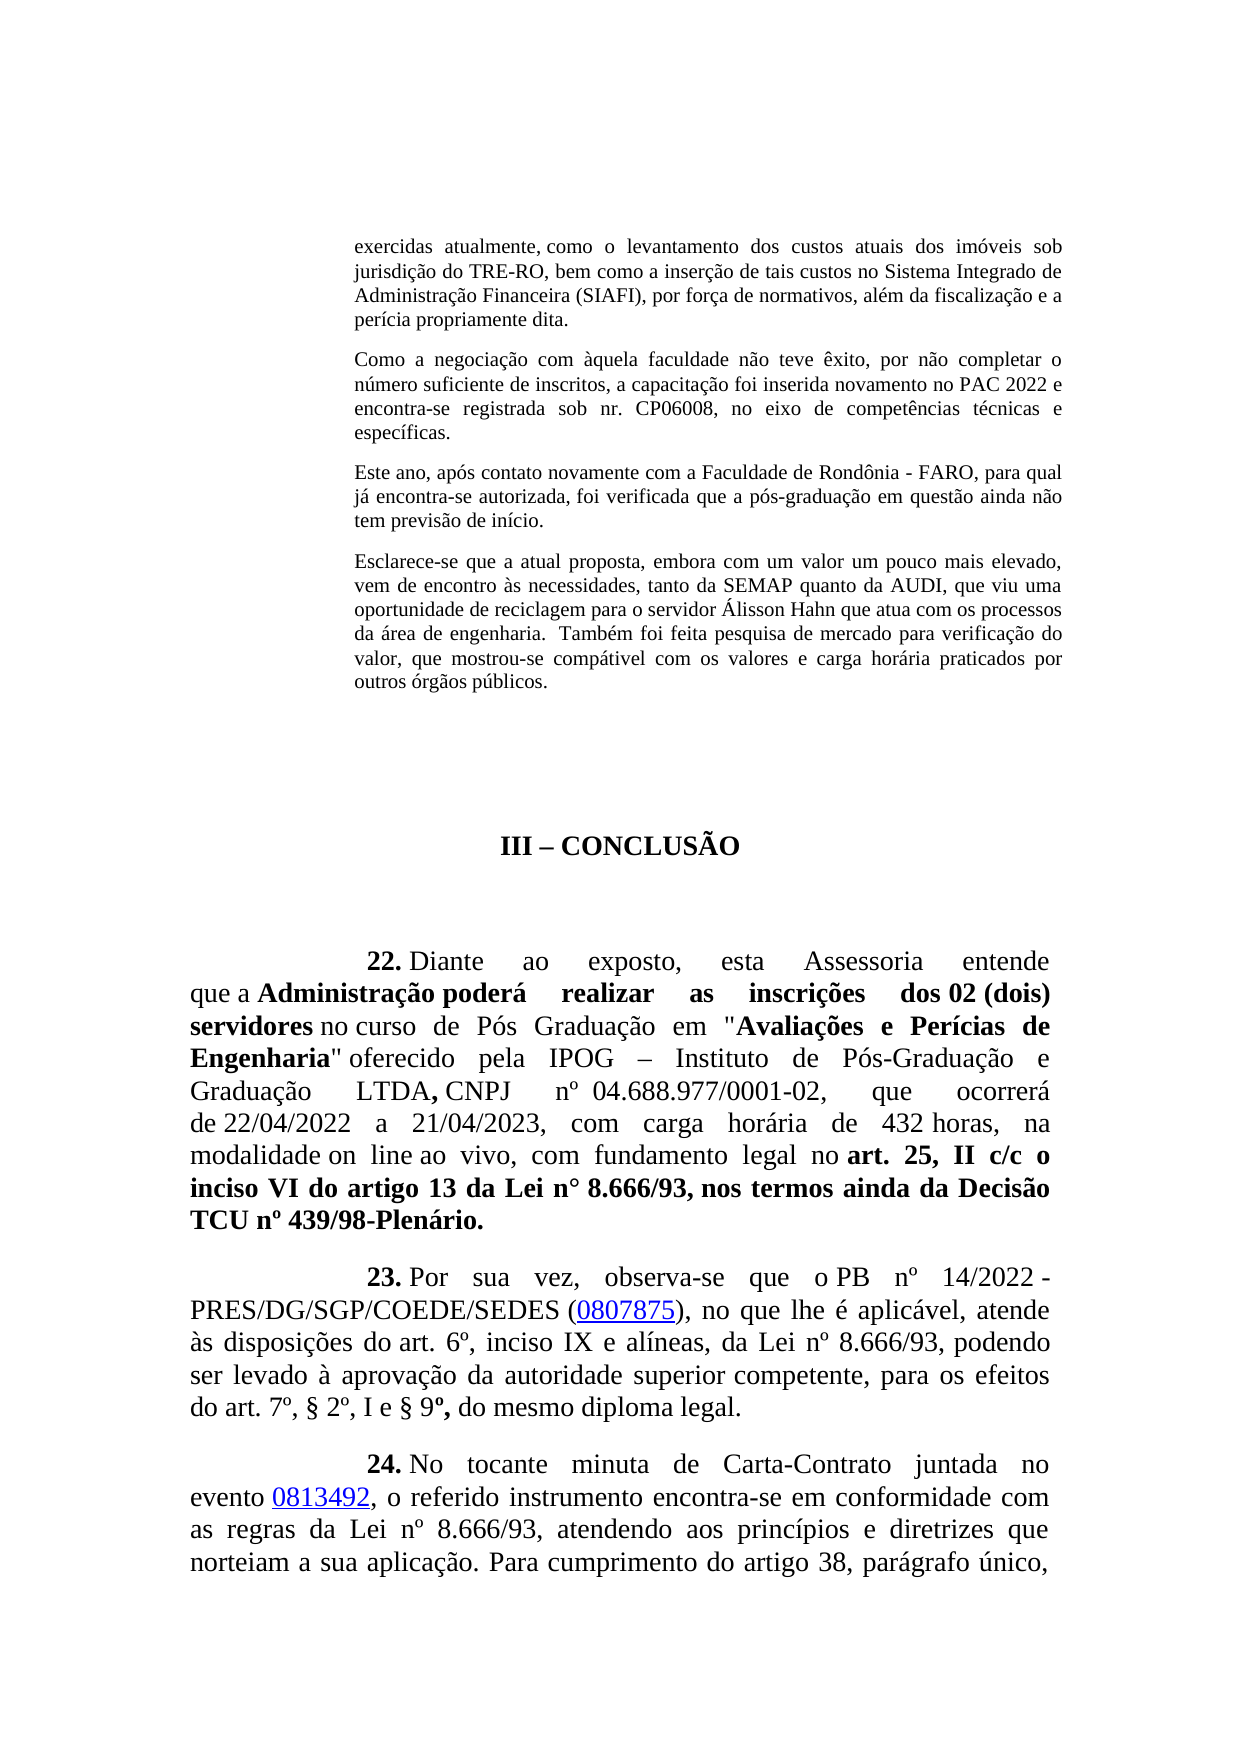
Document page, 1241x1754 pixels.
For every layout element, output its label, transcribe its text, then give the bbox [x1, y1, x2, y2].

text Esclarece-se que a atual proposta, embora com um valor um pouco mais elevado, vem de encontro às necessidades, tanto da SEMAP quanto da AUDI, que viu uma oportunidade de reciclagem para o servidor Álisson Hahn que atua com os processos da área de engenharia. Também foi feita pesquisa de mercado para verificação do valor, que mostrou-se compátivel com os valores e carga horária praticados por outros órgãos públicos. [354, 549, 1063, 693]
text III – CONCLUSÃO [190, 829, 1051, 862]
text exercidas atualmente, como o levantamento dos custos atuais dos imóveis sob jurisdição do TRE-RO, bem como a inserção de tais custos no Sistema Integrado de Administração Financeira (SIAFI), por força de normativos, além da fiscalização e a perícia propriamente dita. [354, 234, 1063, 331]
text Este ano, após contato novamente com a Faculdade de Rondônia - FARO, para qual já encontra-se autorizada, foi verificada que a pós-graduação em questão ainda não tem previsão de início. [354, 460, 1063, 532]
text 24. No tocante minuta de Carta-Contrato juntada no evento 0813492, o referido instrumento encontra-se em conformidade com as regras da Lei nº 8.666/93, atendendo aos princípios e diretrizes que norteiam a sua aplicação. Para cumprimento do artigo 38, parágrafo único, [190, 1447, 1051, 1577]
text Como a negociação com àquela faculdade não teve êxito, por não completar o número suficiente de inscritos, a capacitação foi inserida novamento no PAC 2022 e encontra-se registrada sob nr. CP06008, no eixo de competências técnicas e específicas. [354, 347, 1063, 444]
text 23. Por sua vez, observa-se que o PB nº 14/2022 - PRES/DG/SGP/COEDE/SEDES (0807875), no que lhe é aplicável, atende às disposições do art. 6º, inciso IX e alíneas, da Lei nº 8.666/93, podendo ser levado à aprovação da autoridade superior competente, para os efeitos do art. 7º, § 2º, I e § 9º, do mesmo diploma legal. [190, 1261, 1051, 1422]
text 22. Diante ao exposto, esta Assessoria entende que a Administração poderá realizar as inscrições dos 02 (dois) servidores no curso de Pós Graduação em "Avaliações e Perícias de Engenharia" oferecido pela IPOG – Instituto de Pós-Graduação e Graduação LTDA, CNPJ nº 04.688.977/0001-02, que ocorrerá de 22/04/2022 a 21/04/2023, com carga horária de 432 horas, na modalidade on line ao vivo, com fundamento legal no art. 25, II c/c o inciso VI do artigo 13 da Lei n° 8.666/93, nos termos ainda da Decisão TCU nº 439/98-Plenário. [190, 944, 1051, 1236]
